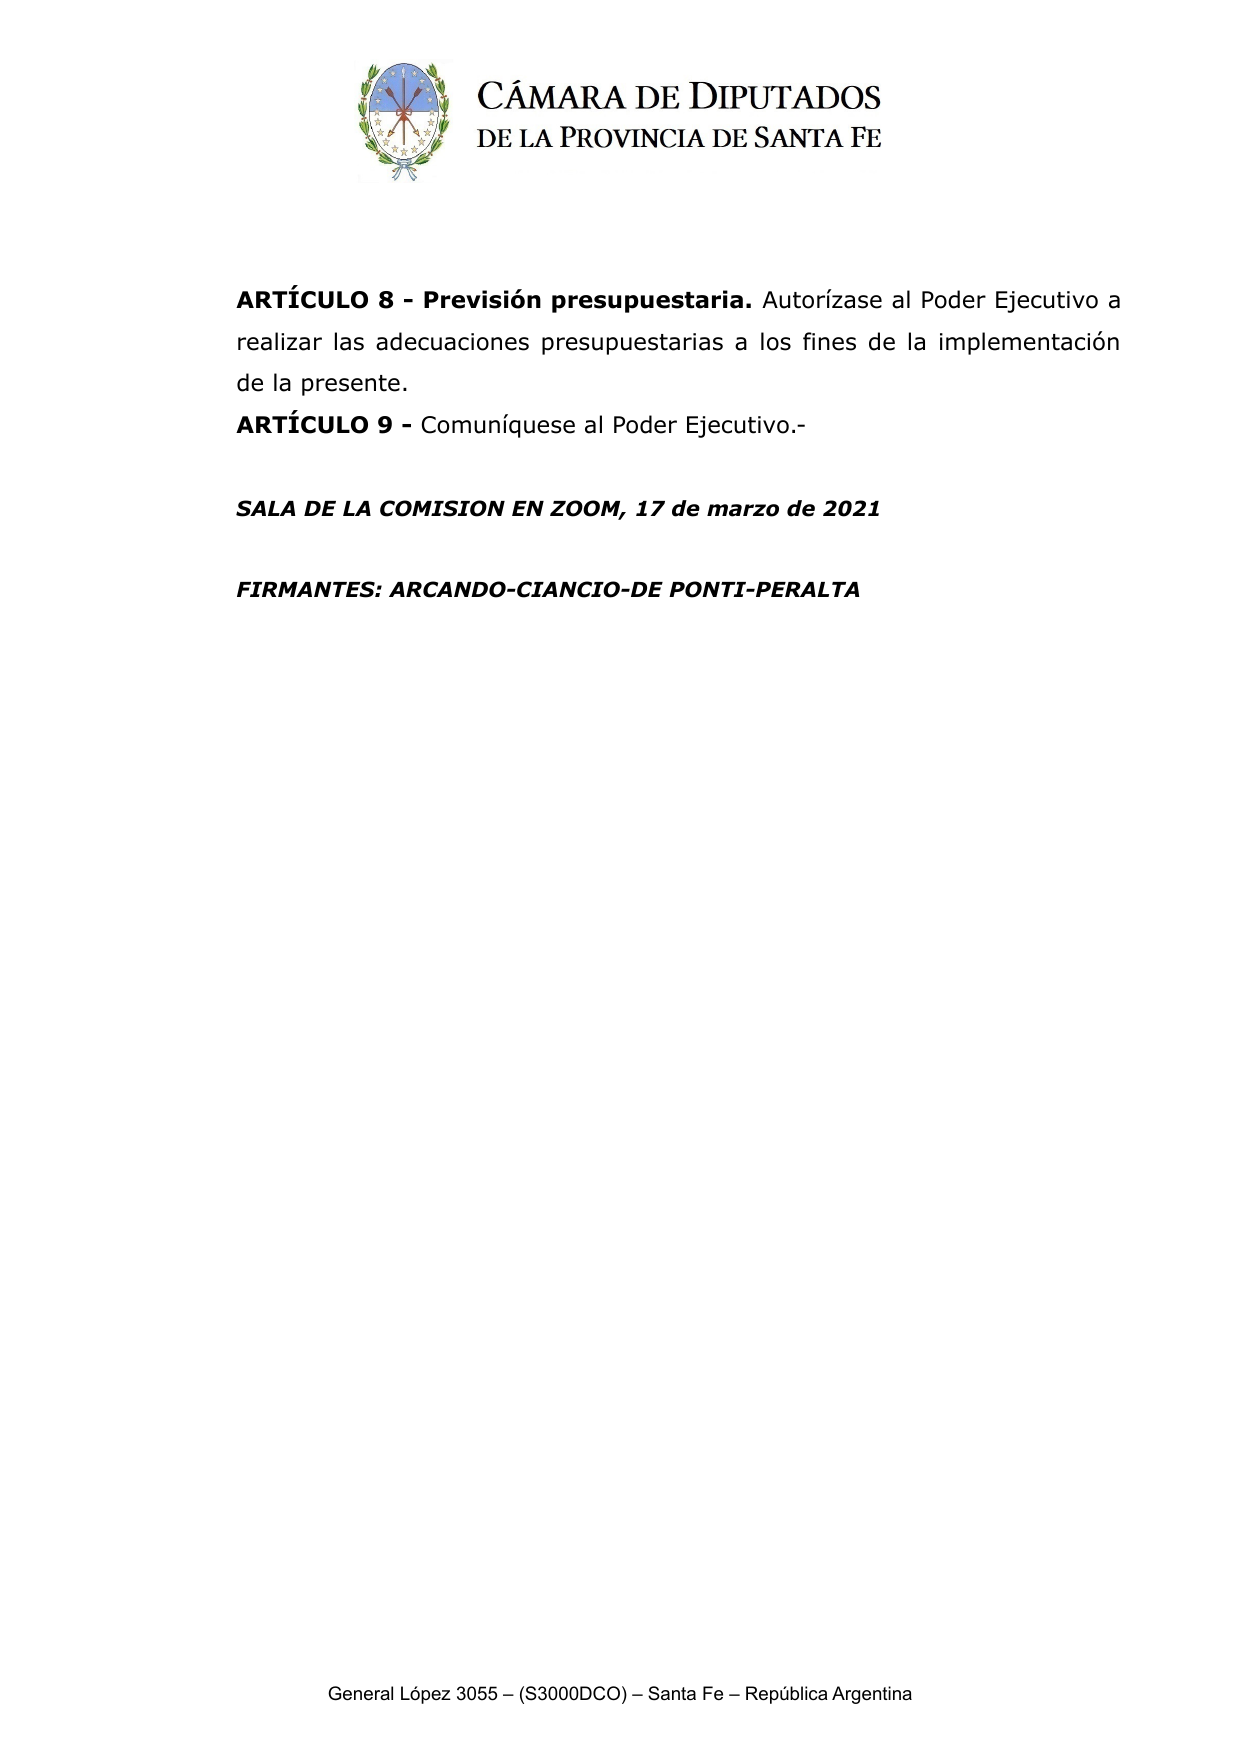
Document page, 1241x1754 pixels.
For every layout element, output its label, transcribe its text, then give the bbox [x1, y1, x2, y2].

text ARTÍCULO 9 - Comuníquese al Poder Ejecutivo.- [236, 410, 1122, 438]
picture [354, 59, 886, 183]
text SALA DE LA COMISION EN ZOOM, 17 de marzo de 2021 [236, 495, 1122, 520]
text FIRMANTES: ARCANDO-CIANCIO-DE PONTI-PERALTA [236, 576, 1122, 601]
text ARTÍCULO 8 - Previsión presupuestaria. Autorízase al Poder Ejecutivo a realizar las adecuaciones presupuestarias a los fines de la implementación de la presente. [236, 285, 1122, 396]
